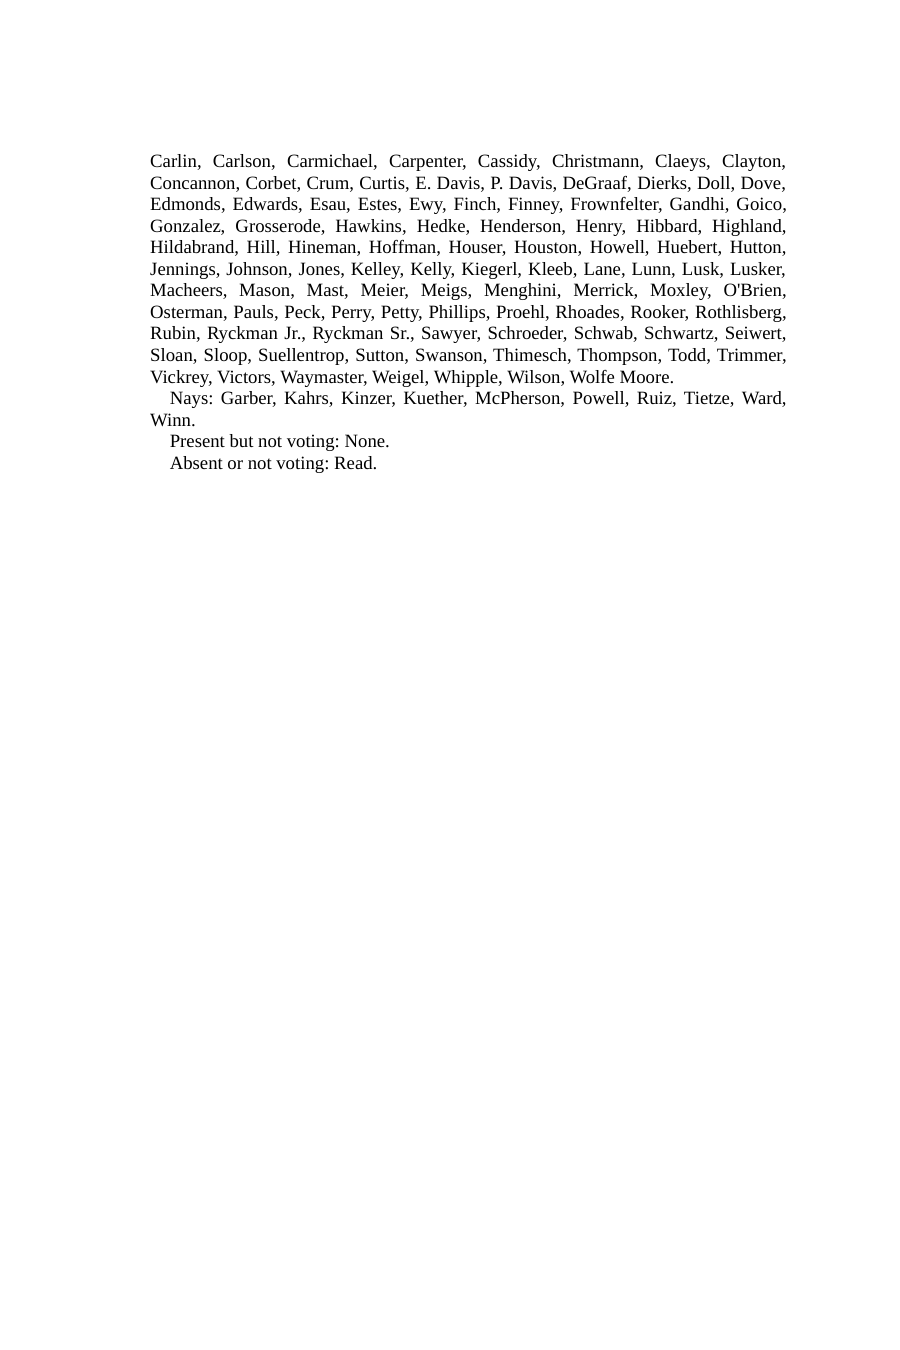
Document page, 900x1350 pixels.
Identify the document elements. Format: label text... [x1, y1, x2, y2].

text Carlin, Carlson, Carmichael, Carpenter, Cassidy, Christmann, Claeys, Clayton, Concannon, Corbet, Crum, Curtis, E. Davis, P. Davis, DeGraaf, Dierks, Doll, Dove, Edmonds, Edwards, Esau, Estes, Ewy, Finch, Finney, Frownfelter, Gandhi, Goico, Gonzalez, Grosserode, Hawkins, Hedke, Henderson, Henry, Hibbard, Highland, Hildabrand, Hill, Hineman, Hoffman, Houser, Houston, Howell, Huebert, Hutton, Jennings, Johnson, Jones, Kelley, Kelly, Kiegerl, Kleeb, Lane, Lunn, Lusk, Lusker, Macheers, Mason, Mast, Meier, Meigs, Menghini, Merrick, Moxley, O'Brien, Osterman, Pauls, Peck, Perry, Petty, Phillips, Proehl, Rhoades, Rooker, Rothlisberg, Rubin, Ryckman Jr., Ryckman Sr., Sawyer, Schroeder, Schwab, Schwartz, Seiwert, Sloan, Sloop, Suellentrop, Sutton, Swanson, Thimesch, Thompson, Todd, Trimmer, Vickrey, Victors, Waymaster, Weigel, Whipple, Wilson, Wolfe Moore. [150, 150, 787, 387]
text Nays: Garber, Kahrs, Kinzer, Kuether, McPherson, Powell, Ruiz, Tietze, Ward, Winn. [150, 387, 787, 430]
text Absent or not voting: Read. [150, 452, 787, 473]
text Present but not voting: None. [150, 430, 787, 452]
